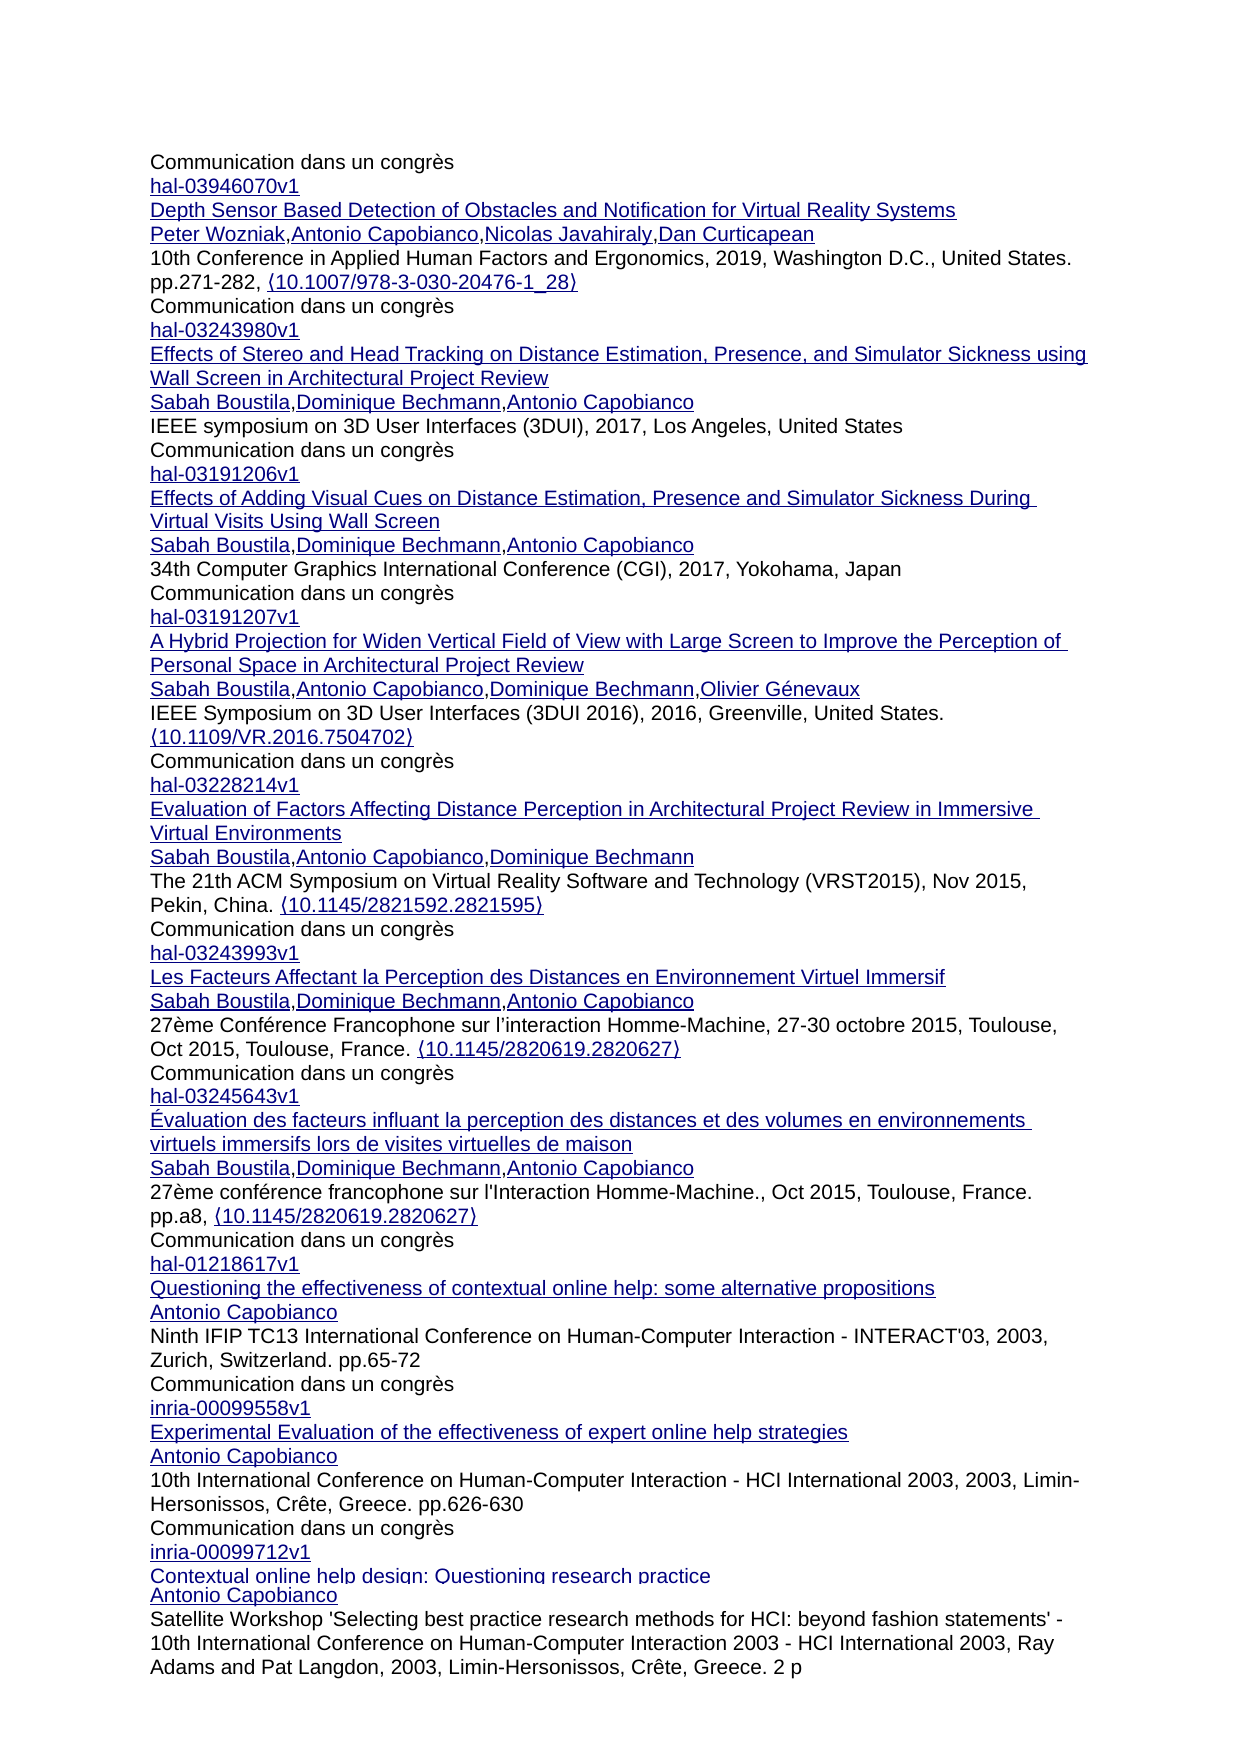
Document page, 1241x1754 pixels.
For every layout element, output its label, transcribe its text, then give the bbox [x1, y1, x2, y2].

table_cell Communication dans un congrès hal-03946070v1 [150, 150, 1090, 198]
table_cell Contextual online help design: Questioning research practice Antonio Capobianco Satellite Workshop 'Selecting best practice research methods for HCI: beyond fashion statements' - 10th International Conference on Human-Computer Interaction 2003 - HCI International 2003, Ray Adams and Pat Langdon, 2003, Limin-Hersonissos, Crête, Greece. 2 p [150, 1564, 1090, 1679]
table_cell Evaluation of Factors Affecting Distance Perception in Architectural Project Review in Immersive Virtual Environments Sabah Boustila,Antonio Capobianco,Dominique Bechmann The 21th ACM Symposium on Virtual Reality Software and Technology (VRST2015), Nov 2015, Pekin, China. ⟨10.1145/2821592.2821595⟩ Communication dans un congrès hal-03243993v1 [150, 797, 1090, 964]
table_cell Experimental Evaluation of the effectiveness of expert online help strategies Antonio Capobianco 10th International Conference on Human-Computer Interaction - HCI International 2003, 2003, Limin-Hersonissos, Crête, Greece. pp.626-630 Communication dans un congrès inria-00099712v1 [150, 1420, 1090, 1563]
table_cell Questioning the effectiveness of contextual online help: some alternative propositions Antonio Capobianco Ninth IFIP TC13 International Conference on Human-Computer Interaction - INTERACT'03, 2003, Zurich, Switzerland. pp.65-72 Communication dans un congrès inria-00099558v1 [150, 1276, 1090, 1420]
table_cell Évaluation des facteurs influant la perception des distances et des volumes en environnements virtuels immersifs lors de visites virtuelles de maison Sabah Boustila,Dominique Bechmann,Antonio Capobianco 27ème conférence francophone sur l'Interaction Homme-Machine., Oct 2015, Toulouse, France. pp.a8, ⟨10.1145/2820619.2820627⟩ Communication dans un congrès hal-01218617v1 [150, 1108, 1090, 1276]
table_cell Effects of Adding Visual Cues on Distance Estimation, Presence and Simulator Sickness During Virtual Visits Using Wall Screen Sabah Boustila,Dominique Bechmann,Antonio Capobianco 34th Computer Graphics International Conference (CGI), 2017, Yokohama, Japan Communication dans un congrès hal-03191207v1 [150, 485, 1090, 629]
table_cell Depth Sensor Based Detection of Obstacles and Notification for Virtual Reality Systems Peter Wozniak,Antonio Capobianco,Nicolas Javahiraly,Dan Curticapean 10th Conference in Applied Human Factors and Ergonomics, 2019, Washington D.C., United States. pp.271-282, ⟨10.1007/978-3-030-20476-1_28⟩ Communication dans un congrès hal-03243980v1 [150, 198, 1090, 342]
table_cell Effects of Stereo and Head Tracking on Distance Estimation, Presence, and Simulator Sickness using Wall Screen in Architectural Project Review Sabah Boustila,Dominique Bechmann,Antonio Capobianco IEEE symposium on 3D User Interfaces (3DUI), 2017, Los Angeles, United States Communication dans un congrès hal-03191206v1 [150, 342, 1090, 485]
table_cell A Hybrid Projection for Widen Vertical Field of View with Large Screen to Improve the Perception of Personal Space in Architectural Project Review Sabah Boustila,Antonio Capobianco,Dominique Bechmann,Olivier Génevaux IEEE Symposium on 3D User Interfaces (3DUI 2016), 2016, Greenville, United States. ⟨10.1109/VR.2016.7504702⟩ Communication dans un congrès hal-03228214v1 [150, 629, 1090, 797]
table_cell Les Facteurs Affectant la Perception des Distances en Environnement Virtuel Immersif Sabah Boustila,Dominique Bechmann,Antonio Capobianco 27ème Conférence Francophone sur l’interaction Homme-Machine, 27-30 octobre 2015, Toulouse, Oct 2015, Toulouse, France. ⟨10.1145/2820619.2820627⟩ Communication dans un congrès hal-03245643v1 [150, 965, 1090, 1108]
